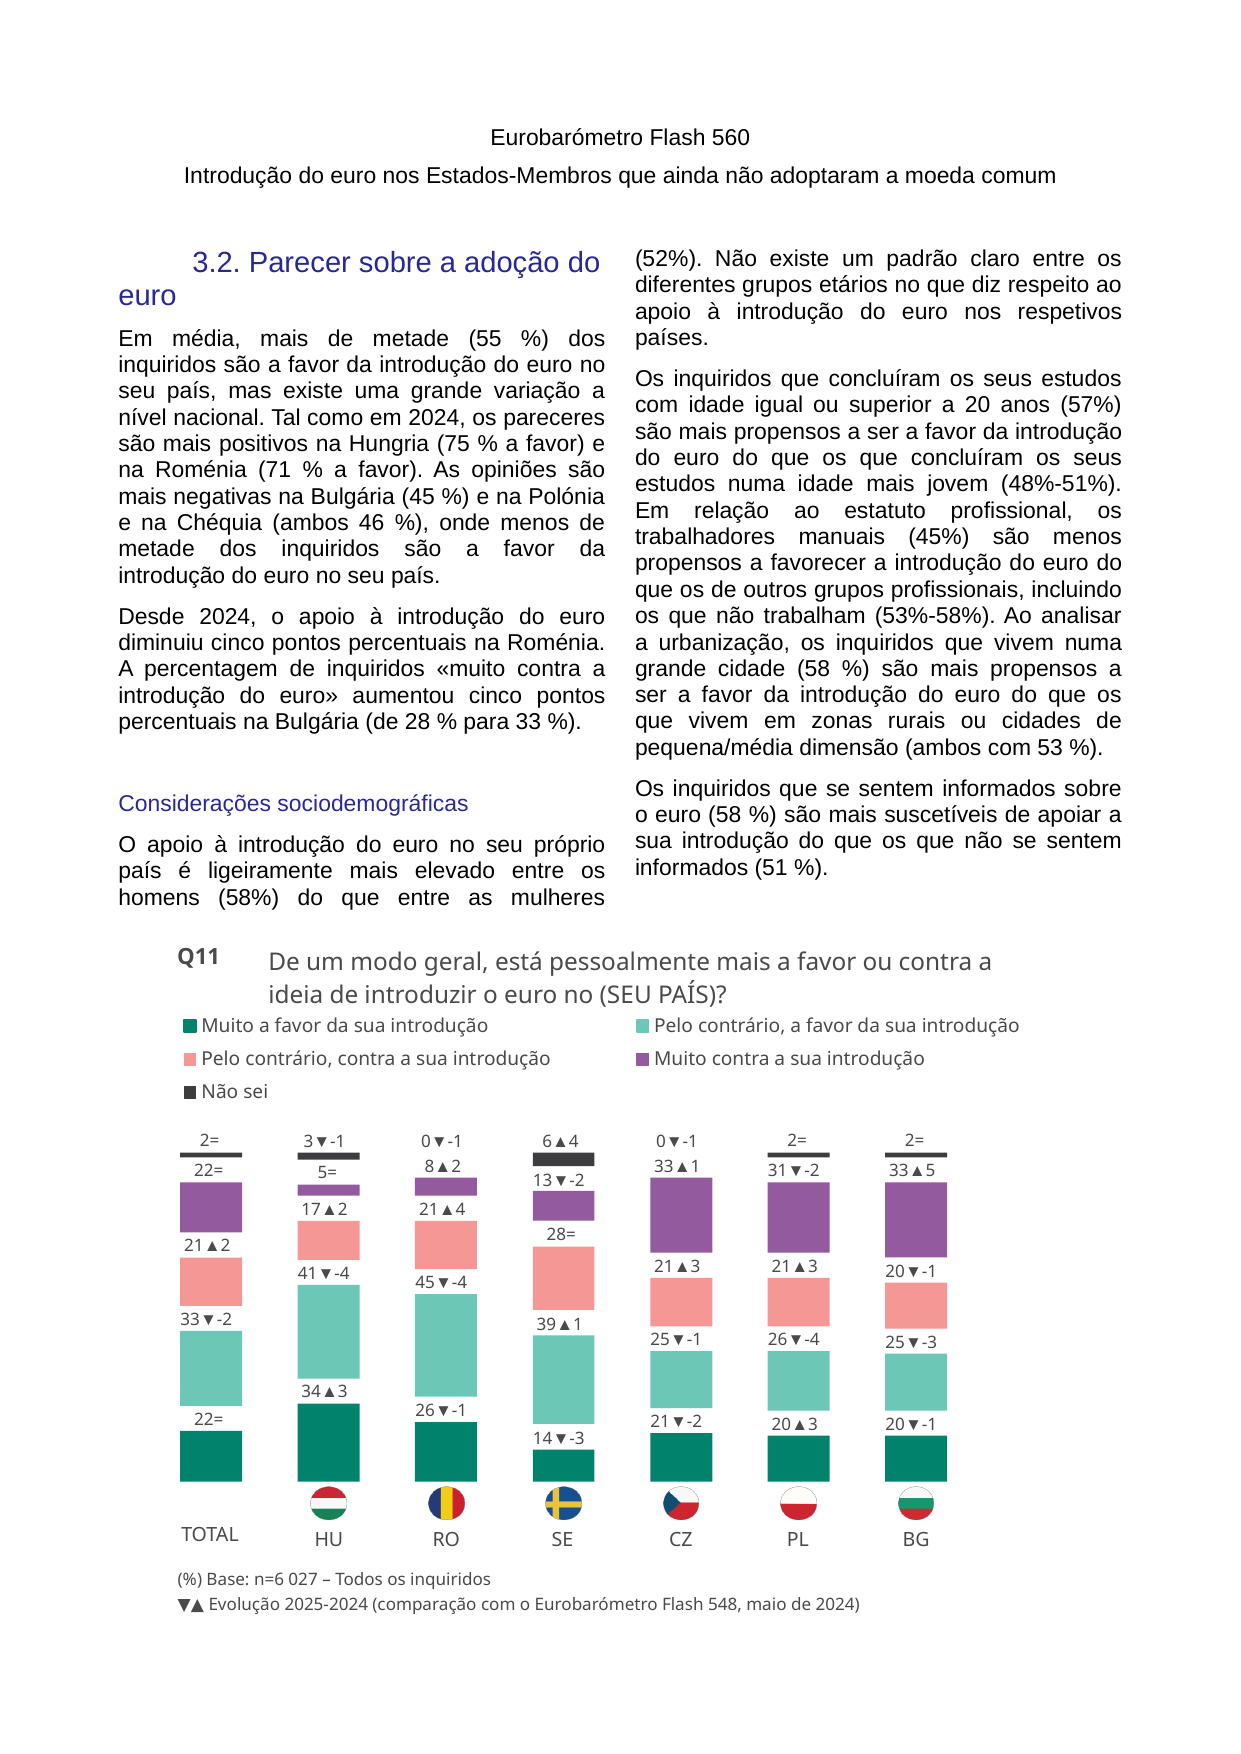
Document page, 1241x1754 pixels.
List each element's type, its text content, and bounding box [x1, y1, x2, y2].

text (52%). Não existe um padrão claro entre os diferentes grupos etários no que diz respeito ao apoio à introdução do euro nos respetivos países. [635, 245, 1122, 350]
text Considerações sociodemográficas [118, 790, 605, 816]
picture [545, 1486, 582, 1520]
picture [663, 1486, 699, 1520]
picture [310, 1486, 347, 1520]
picture [780, 1486, 817, 1520]
picture [428, 1486, 465, 1520]
subtitle 3.2. Parecer sobre a adoção do euro [118, 245, 605, 312]
picture [898, 1486, 934, 1520]
text Os inquiridos que se sentem informados sobre o euro (58 %) são mais suscetíveis de apoiar a sua introdução do que os que não se sentem informados (51 %). [635, 775, 1122, 880]
text O apoio à introdução do euro no seu próprio país é ligeiramente mais elevado entre os homens (58%) do que entre as mulheres [118, 831, 605, 910]
text Em média, mais de metade (55 %) dos inquiridos são a favor da introdução do euro no seu país, mas existe uma grande variação a nível nacional. Tal como em 2024, os pareceres são mais positivos na Hungria (75 % a favor) e na Roménia (71 % a favor). As opiniões são mais negativas na Bulgária (45 %) e na Polónia e na Chéquia (ambos 46 %), onde menos de metade dos inquiridos são a favor da introdução do euro no seu país. [118, 324, 605, 588]
text Os inquiridos que concluíram os seus estudos com idade igual ou superior a 20 anos (57%) são mais propensos a ser a favor da introdução do euro do que os que concluíram os seus estudos numa idade mais jovem (48%-51%). Em relação ao estatuto profissional, os trabalhadores manuais (45%) são menos propensos a favorecer a introdução do euro do que os de outros grupos profissionais, incluindo os que não trabalham (53%-58%). Ao analisar a urbanização, os inquiridos que vivem numa grande cidade (58 %) são mais propensos a ser a favor da introdução do euro do que os que vivem em zonas rurais ou cidades de pequena/média dimensão (ambos com 53 %). [635, 365, 1122, 760]
text Desde 2024, o apoio à introdução do euro diminuiu cinco pontos percentuais na Roménia. A percentagem de inquiridos «muito contra a introdução do euro» aumentou cinco pontos percentuais na Bulgária (de 28 % para 33 %). [118, 603, 605, 734]
